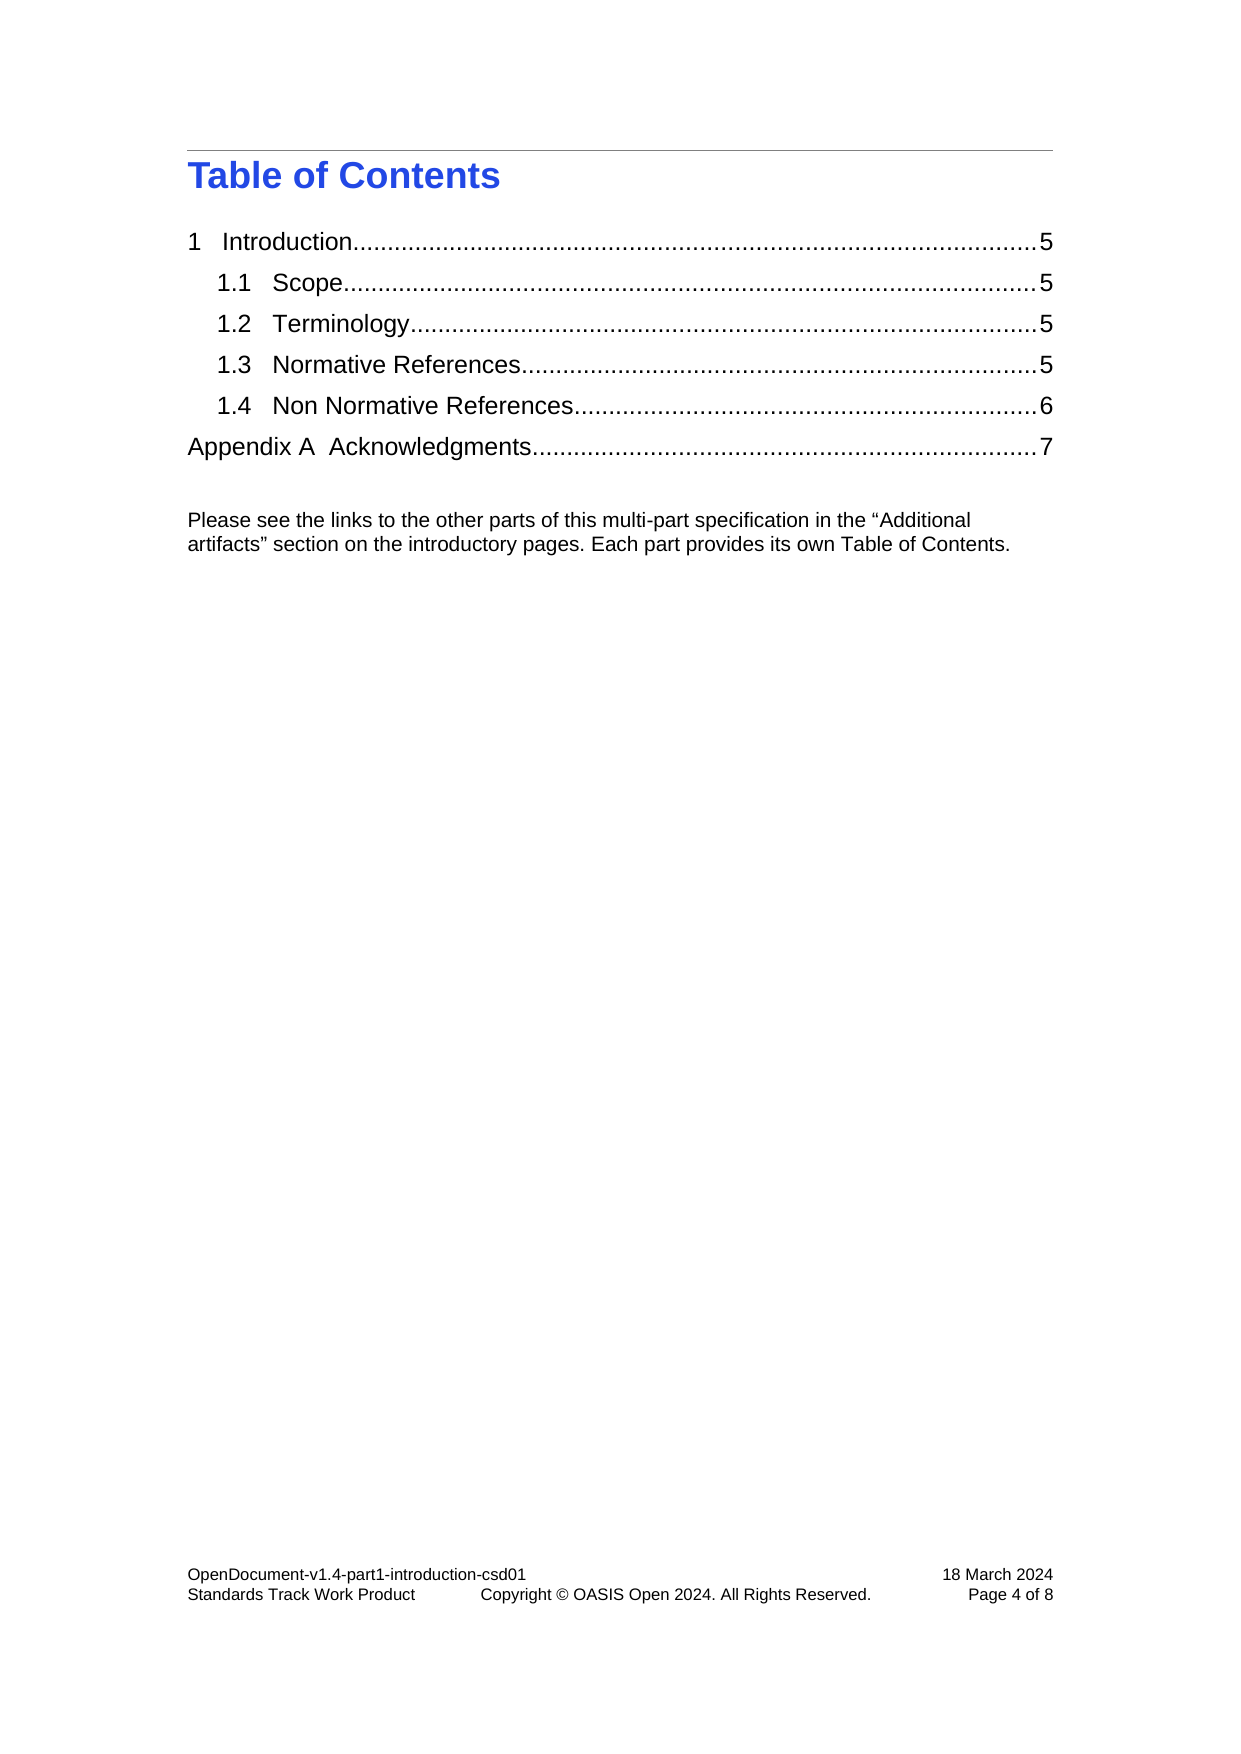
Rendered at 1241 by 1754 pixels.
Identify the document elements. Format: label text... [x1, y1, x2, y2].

text 1.4 Non Normative References 6 [217, 391, 1053, 419]
text 1 Introduction 5 [187, 227, 1053, 256]
text Table of Contents [187, 151, 1053, 196]
text Please see the links to the other parts of this multi-part specification in the “Additional artifacts” section on the introductory pages. Each part provides its own Table of Contents. [187, 508, 1053, 556]
text Appendix A Acknowledgments 7 [187, 431, 1053, 460]
text 1.2 Terminology 5 [217, 309, 1053, 338]
text 1.3 Normative References 5 [217, 350, 1053, 378]
text 1.1 Scope 5 [217, 268, 1053, 297]
